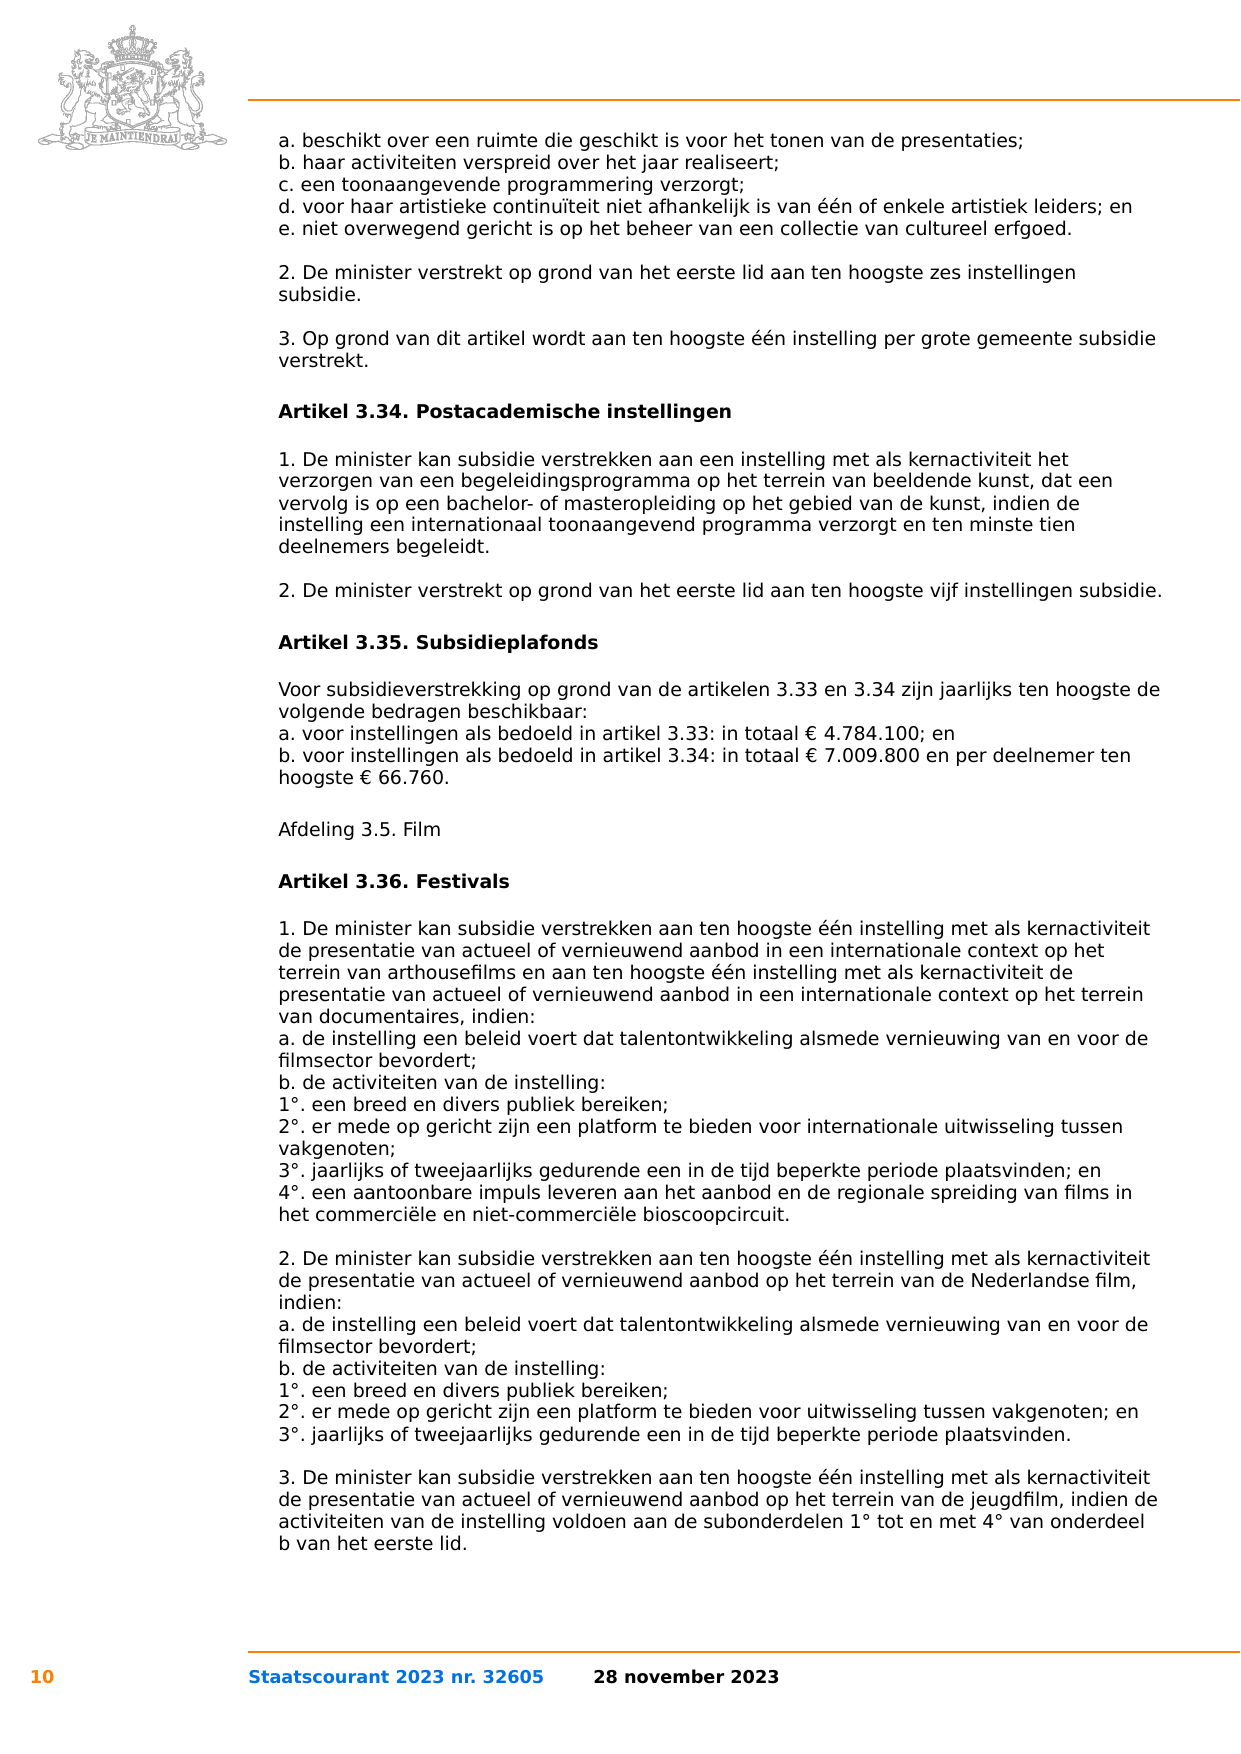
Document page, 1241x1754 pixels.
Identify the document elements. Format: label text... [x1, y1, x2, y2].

text 4°. een aantoonbare impuls leveren aan het aanbod en de regionale spreiding van films in het commerciële en niet-commerciële bioscoopcircuit. [278, 1182, 1163, 1226]
subtitle Artikel 3.34. Postacademische instellingen [278, 401, 1163, 423]
text a. de instelling een beleid voert dat talentontwikkeling alsmede vernieuwing van en voor de filmsector bevordert; [278, 1028, 1163, 1072]
picture [38, 25, 227, 150]
text 3°. jaarlijks of tweejaarlijks gedurende een in de tijd beperkte periode plaatsvinden; en [278, 1160, 1163, 1182]
text 3°. jaarlijks of tweejaarlijks gedurende een in de tijd beperkte periode plaatsvinden. [278, 1423, 1163, 1445]
text 1. De minister kan subsidie verstrekken aan ten hoogste één instelling met als kernactiviteit de presentatie van actueel of vernieuwend aanbod in een internationale context op het terrein van arthousefilms en aan ten hoogste één instelling met als kernactiviteit de presentatie van actueel of vernieuwend aanbod in een internationale context op het terrein van documentaires, indien: [278, 918, 1163, 1028]
text b. de activiteiten van de instelling: [278, 1072, 1163, 1094]
text a. beschikt over een ruimte die geschikt is voor het tonen van de presentaties; [278, 130, 1163, 152]
text b. haar activiteiten verspreid over het jaar realiseert; [278, 152, 1163, 174]
text e. niet overwegend gericht is op het beheer van een collectie van cultureel erfgoed. [278, 218, 1163, 240]
subtitle Artikel 3.36. Festivals [278, 871, 1163, 893]
text 2. De minister kan subsidie verstrekken aan ten hoogste één instelling met als kernactiviteit de presentatie van actueel of vernieuwend aanbod op het terrein van de Nederlandse film, indien: [278, 1248, 1163, 1313]
text c. een toonaangevende programmering verzorgt; [278, 174, 1163, 196]
text a. voor instellingen als bedoeld in artikel 3.33: in totaal € 4.784.100; en [278, 723, 1163, 745]
text 1°. een breed en divers publiek bereiken; [278, 1094, 1163, 1116]
text a. de instelling een beleid voert dat talentontwikkeling alsmede vernieuwing van en voor de filmsector bevordert; [278, 1313, 1163, 1357]
text 2°. er mede op gericht zijn een platform te bieden voor uitwisseling tussen vakgenoten; en [278, 1401, 1163, 1423]
subtitle Afdeling 3.5. Film [278, 819, 1163, 841]
text 3. De minister kan subsidie verstrekken aan ten hoogste één instelling met als kernactiviteit de presentatie van actueel of vernieuwend aanbod op het terrein van de jeugdfilm, indien de activiteiten van de instelling voldoen aan de subonderdelen 1° tot en met 4° van onderdeel b van het eerste lid. [278, 1467, 1163, 1555]
text 1. De minister kan subsidie verstrekken aan een instelling met als kernactiviteit het verzorgen van een begeleidingsprogramma op het terrein van beeldende kunst, dat een vervolg is op een bachelor- of masteropleiding op het gebied van de kunst, indien de instelling een internationaal toonaangevend programma verzorgt en ten minste tien deelnemers begeleidt. [278, 448, 1163, 558]
text 2. De minister verstrekt op grond van het eerste lid aan ten hoogste zes instellingen subsidie. [278, 262, 1163, 306]
text Voor subsidieverstrekking op grond van de artikelen 3.33 en 3.34 zijn jaarlijks ten hoogste de volgende bedragen beschikbaar: [278, 679, 1163, 723]
text 1°. een breed en divers publiek bereiken; [278, 1379, 1163, 1401]
text 2. De minister verstrekt op grond van het eerste lid aan ten hoogste vijf instellingen subsidie. [278, 580, 1163, 602]
subtitle Artikel 3.35. Subsidieplafonds [278, 632, 1163, 654]
text b. voor instellingen als bedoeld in artikel 3.34: in totaal € 7.009.800 en per deelnemer ten hoogste € 66.760. [278, 745, 1163, 789]
text 2°. er mede op gericht zijn een platform te bieden voor internationale uitwisseling tussen vakgenoten; [278, 1116, 1163, 1160]
text b. de activiteiten van de instelling: [278, 1357, 1163, 1379]
text d. voor haar artistieke continuïteit niet afhankelijk is van één of enkele artistiek leiders; en [278, 196, 1163, 218]
text 3. Op grond van dit artikel wordt aan ten hoogste één instelling per grote gemeente subsidie verstrekt. [278, 327, 1163, 371]
